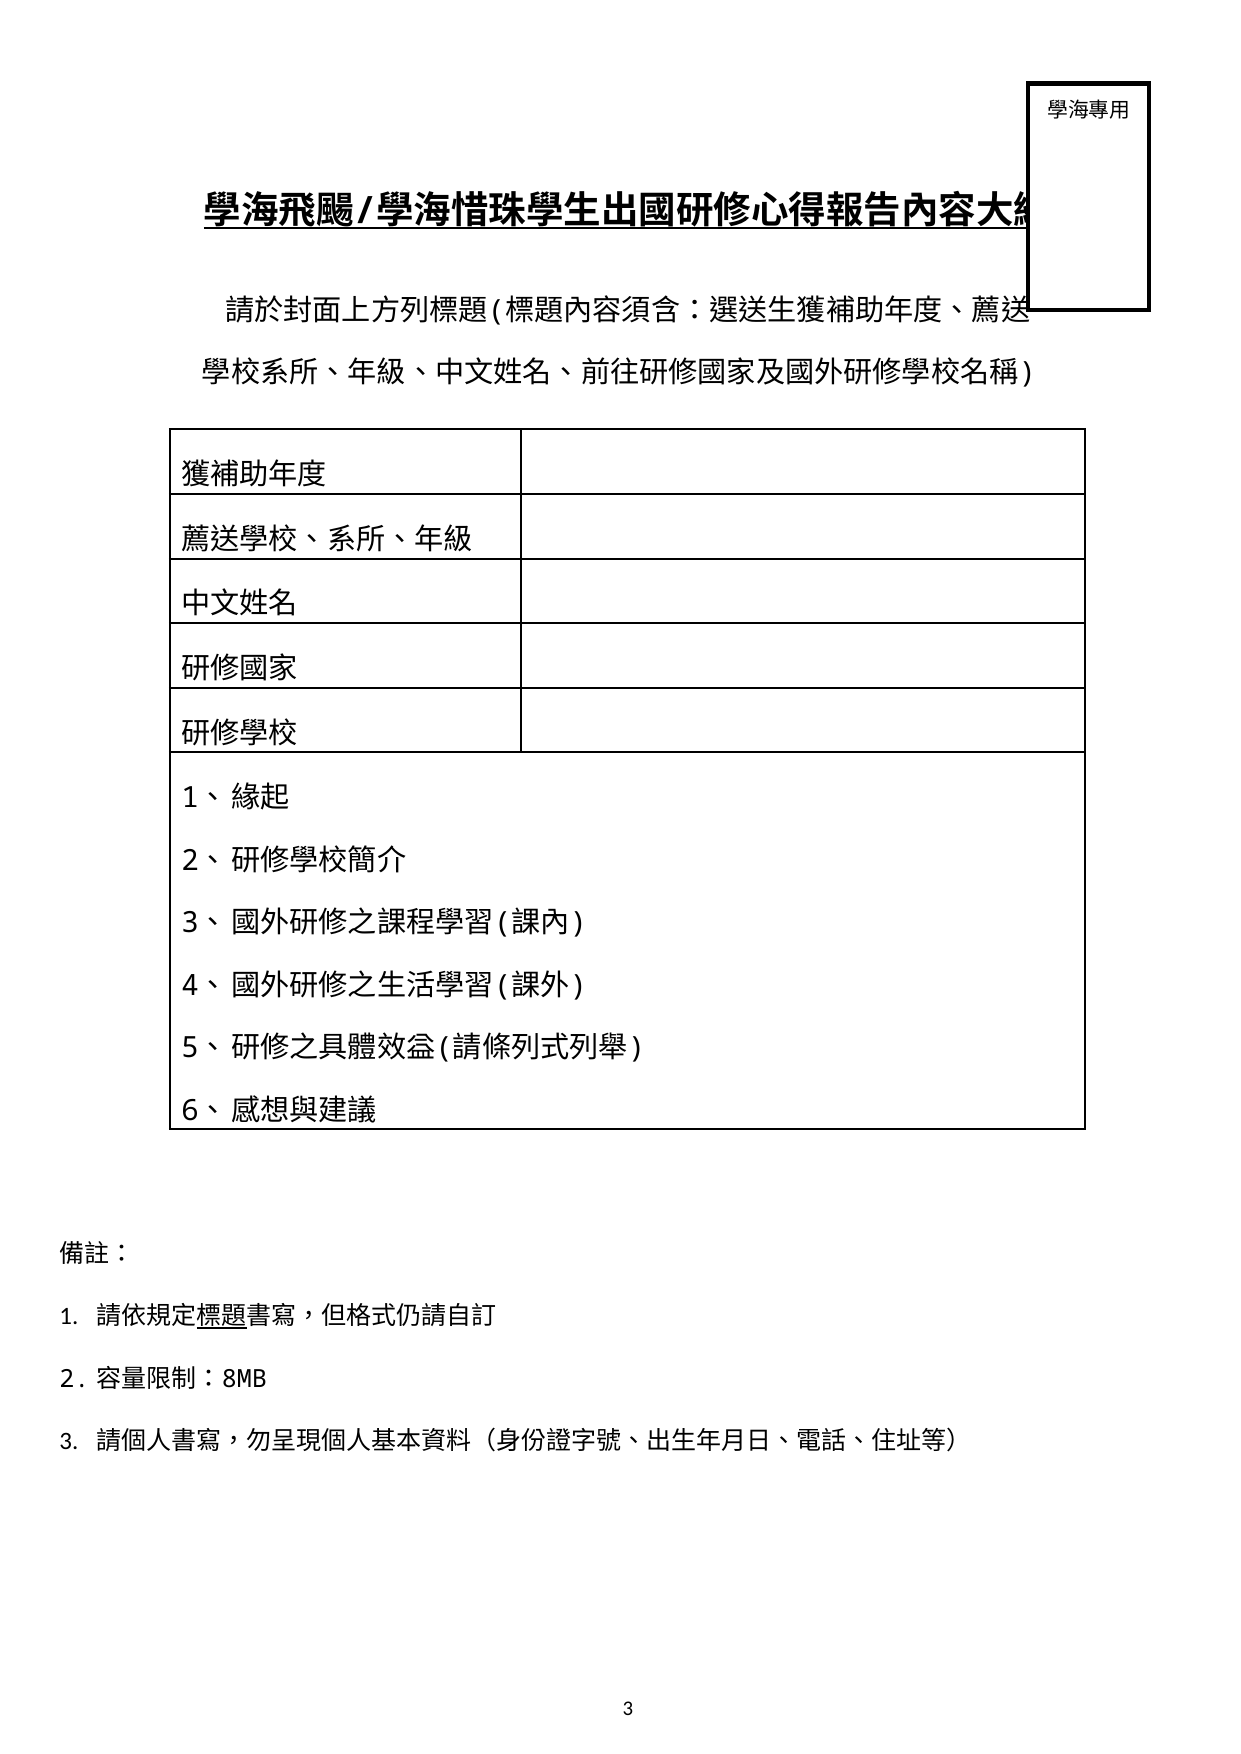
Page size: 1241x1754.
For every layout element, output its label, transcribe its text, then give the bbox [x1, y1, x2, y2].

text 請於封面上方列標題(標題內容須含：選送生獲補助年度、薦送 [29, 266, 1196, 328]
list 請依規定標題書寫，但格式仍請自訂 [59, 1272, 1196, 1335]
table_cell [522, 624, 1084, 687]
list 容量限制：8MB [59, 1335, 1196, 1397]
table_cell 研修國家 [171, 624, 520, 687]
table_cell [522, 689, 1084, 751]
table_header [522, 430, 1084, 493]
table_cell 薦送學校、系所、年級 [171, 495, 520, 557]
text 學海專用 [1045, 93, 1132, 123]
table_cell 研修學校 [171, 689, 520, 751]
table_cell 中文姓名 [171, 560, 520, 622]
text 學校系所、年級、中文姓名、前往研修國家及國外研修學校名稱) [29, 328, 1196, 391]
table_cell [522, 495, 1084, 557]
table_cell [522, 560, 1084, 622]
text 學海飛颺/學海惜珠學生出國研修心得報告內容大綱 [1151, 166, 1196, 228]
table_cell 緣起 研修學校簡介 國外研修之課程學習(課內) 國外研修之生活學習(課外) 研修之具體效益(請條列式列舉) 感想與建議 [171, 753, 1084, 1128]
table_header 獲補助年度 [171, 430, 520, 493]
list 請個人書寫，勿呈現個人基本資料（身份證字號、出生年月日、電話、住址等） [59, 1397, 1196, 1460]
text 學海飛颺/學海惜珠學生出國研修心得報告內容大綱 [59, 166, 1026, 228]
text 備註： [59, 1210, 1196, 1272]
